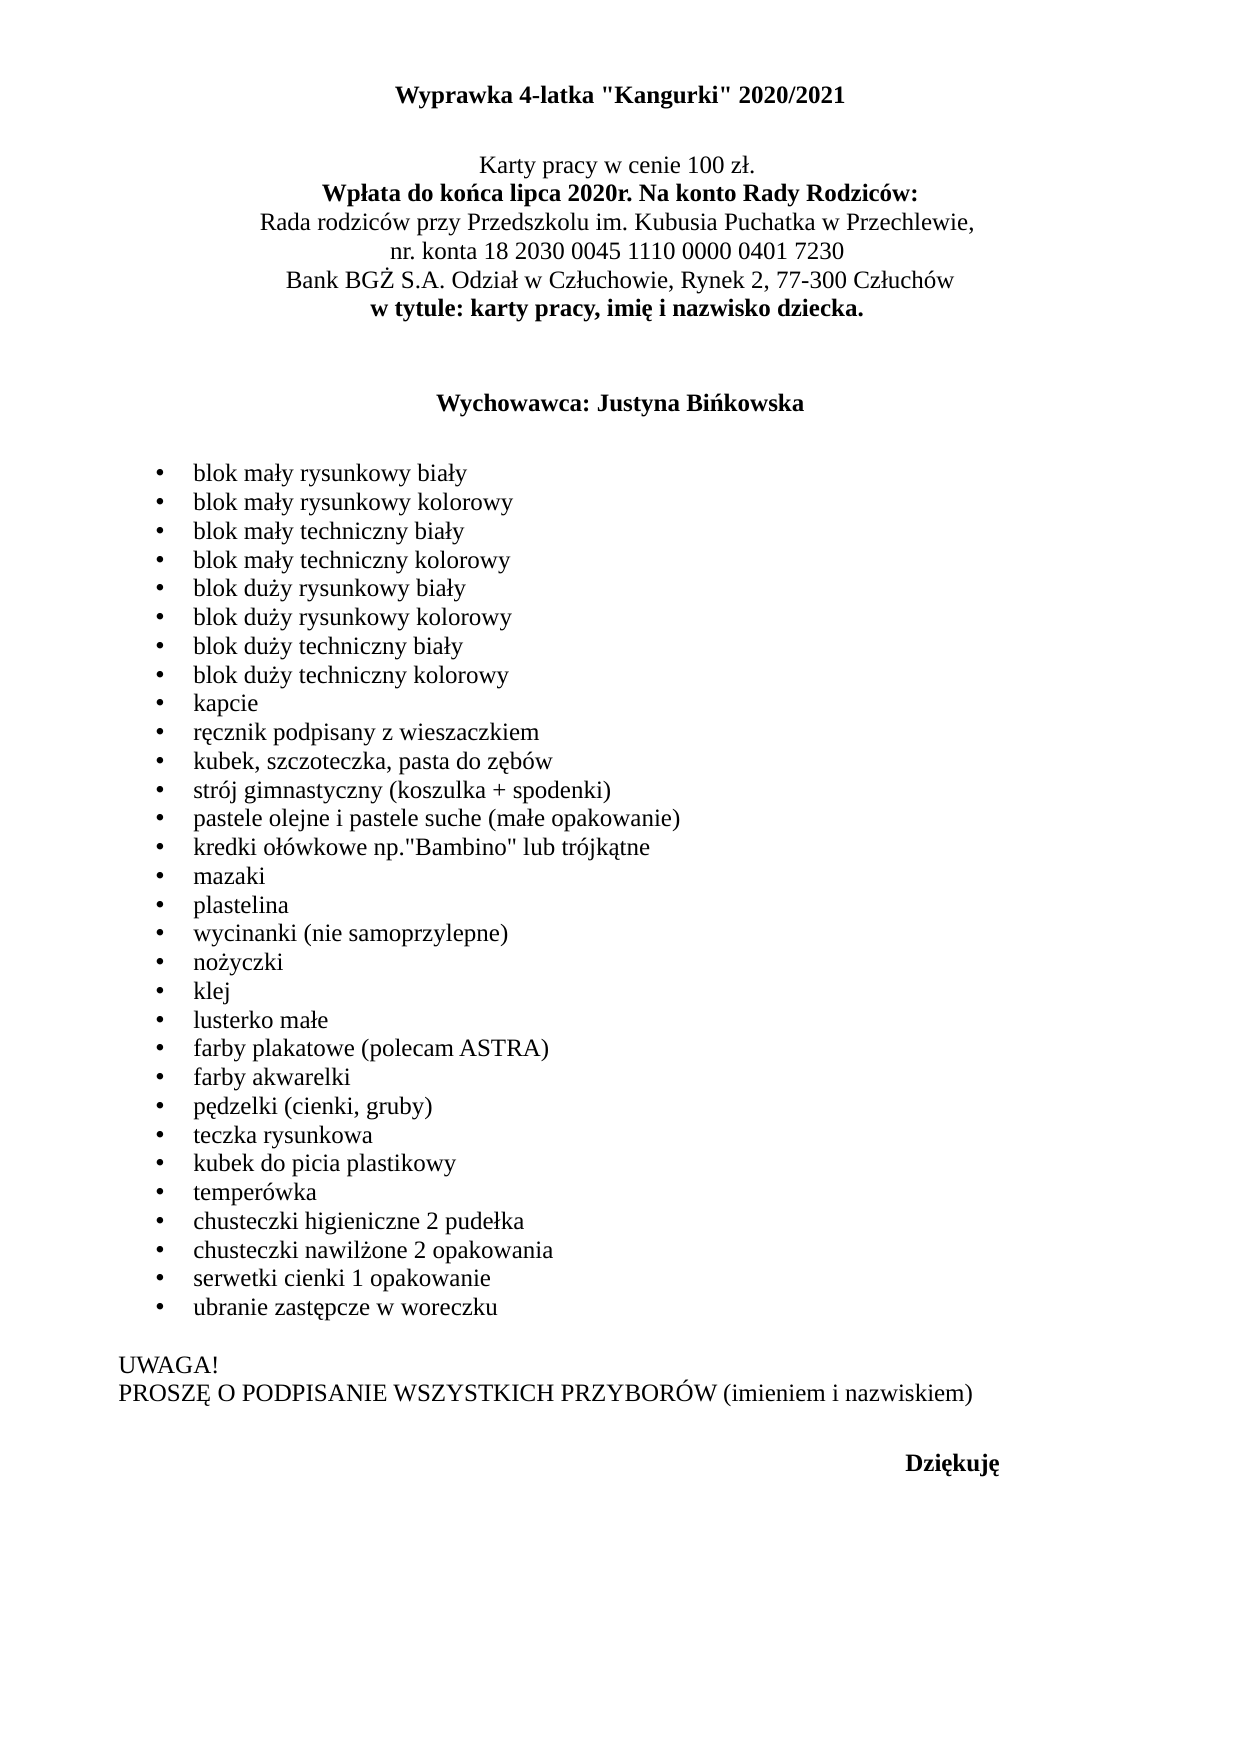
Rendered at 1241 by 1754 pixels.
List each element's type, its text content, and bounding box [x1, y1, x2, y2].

subtitle Wyprawka 4-latka "Kangurki" 2020/2021 [118, 80, 1122, 108]
list chusteczki nawilżone 2 opakowania [156, 1235, 1122, 1263]
list kubek, szczoteczka, pasta do zębów [156, 746, 1122, 775]
list blok duży techniczny kolorowy [156, 660, 1122, 688]
list blok mały rysunkowy biały [156, 458, 1122, 487]
list kredki ołówkowe np."Bambino" lub trójkątne [156, 832, 1122, 861]
list teczka rysunkowa [156, 1120, 1122, 1148]
text UWAGA! [118, 1350, 1122, 1378]
list blok mały techniczny biały [156, 516, 1122, 545]
list pastele olejne i pastele suche (małe opakowanie) [156, 803, 1122, 832]
list mazaki [156, 861, 1122, 890]
text PROSZĘ O PODPISANIE WSZYSTKICH PRZYBORÓW (imieniem i nazwiskiem) [118, 1378, 1122, 1407]
list chusteczki higieniczne 2 pudełka [156, 1206, 1122, 1235]
text nr. konta 18 2030 0045 1110 0000 0401 7230 [118, 236, 1122, 265]
list wycinanki (nie samoprzylepne) [156, 918, 1122, 947]
list serwetki cienki 1 opakowanie [156, 1263, 1122, 1292]
list blok mały rysunkowy kolorowy [156, 487, 1122, 516]
list blok duży techniczny biały [156, 631, 1122, 660]
text w tytule: karty pracy, imię i nazwisko dziecka. [118, 293, 1122, 322]
list plastelina [156, 890, 1122, 918]
list pędzelki (cienki, gruby) [156, 1091, 1122, 1120]
text Wychowawca: Justyna Bińkowska [118, 388, 1122, 417]
list blok duży rysunkowy biały [156, 573, 1122, 602]
text Wpłata do końca lipca 2020r. Na konto Rady Rodziców: [118, 178, 1122, 207]
text Dziękuję [118, 1448, 1122, 1477]
list kapcie [156, 688, 1122, 717]
list ubranie zastępcze w woreczku [156, 1292, 1122, 1321]
list lusterko małe [156, 1005, 1122, 1033]
list ręcznik podpisany z wieszaczkiem [156, 717, 1122, 746]
list temperówka [156, 1177, 1122, 1206]
text Bank BGŻ S.A. Odział w Człuchowie, Rynek 2, 77-300 Człuchów [118, 265, 1122, 293]
text Rada rodziców przy Przedszkolu im. Kubusia Puchatka w Przechlewie, [118, 207, 1122, 236]
list strój gimnastyczny (koszulka + spodenki) [156, 775, 1122, 803]
list nożyczki [156, 947, 1122, 976]
list farby plakatowe (polecam ASTRA) [156, 1033, 1122, 1062]
list farby akwarelki [156, 1062, 1122, 1091]
list kubek do picia plastikowy [156, 1148, 1122, 1177]
list klej [156, 976, 1122, 1005]
list blok duży rysunkowy kolorowy [156, 602, 1122, 631]
text Karty pracy w cenie 100 zł. [118, 150, 1122, 178]
list blok mały techniczny kolorowy [156, 545, 1122, 573]
